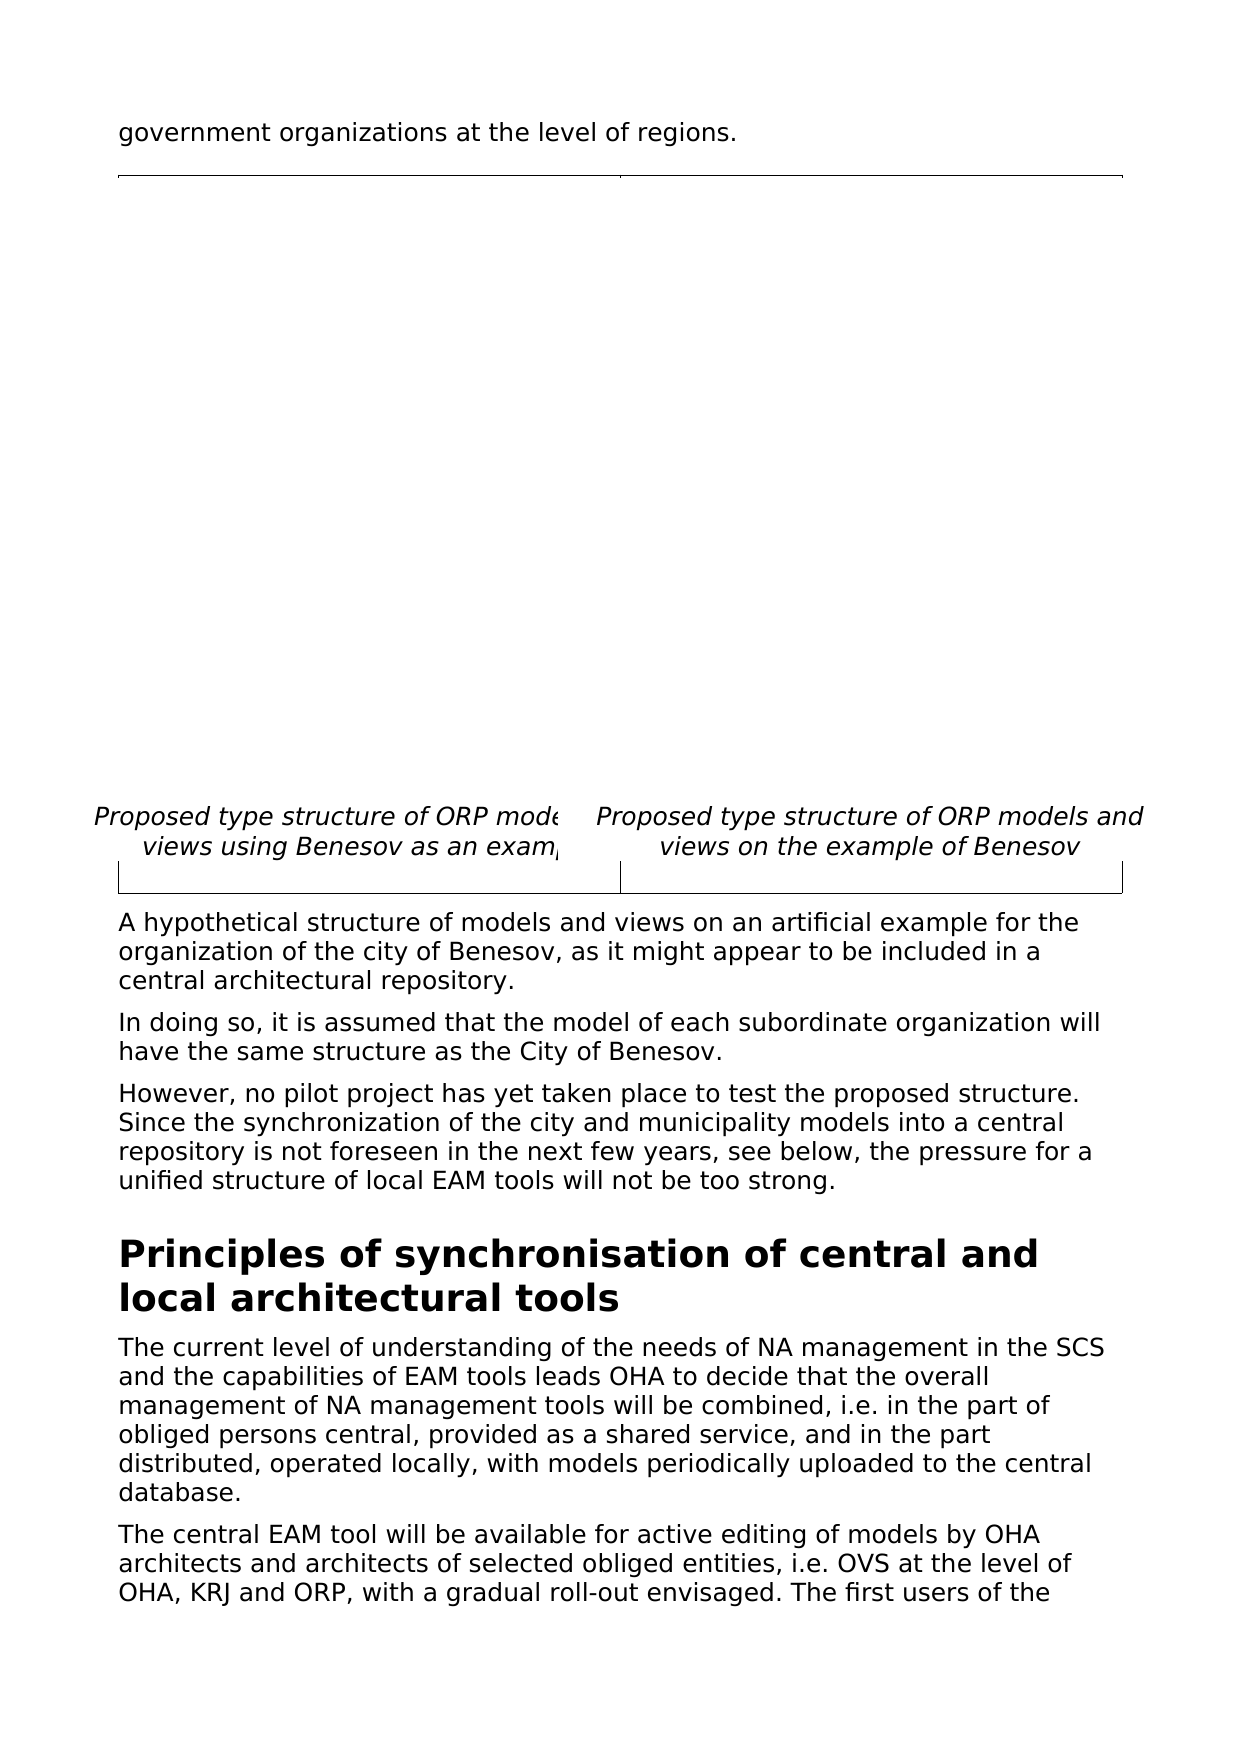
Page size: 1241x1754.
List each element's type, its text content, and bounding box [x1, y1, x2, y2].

table_header [559, 176, 1183, 893]
text The central EAM tool will be available for active editing of models by OHA architects and architects of selected obliged entities, i.e. OVS at the level of OHA, KRJ and ORP, with a gradual roll-out envisaged. The first users of the [118, 1520, 1122, 1608]
subtitle Principles of synchronisation of central and local architectural tools [118, 1233, 1122, 1320]
text government organizations at the level of regions. [118, 118, 1122, 147]
text However, no pilot project has yet taken place to test the proposed structure. Since the synchronization of the city and municipality models into a central repository is not foreseen in the next few years, see below, the pressure for a unified structure of local EAM tools will not be too strong. [118, 1079, 1122, 1195]
text In doing so, it is assumed that the model of each subordinate organization will have the same structure as the City of Benesov. [118, 1008, 1122, 1066]
table_header [57, 176, 620, 893]
text The current level of understanding of the needs of NA management in the SCS and the capabilities of EAM tools leads OHA to decide that the overall management of NA management tools will be combined, i.e. in the part of obliged persons central, provided as a shared service, and in the part distributed, operated locally, with models periodically uploaded to the central database. [118, 1333, 1122, 1508]
text A hypothetical structure of models and views on an artificial example for the organization of the city of Benesov, as it might appear to be included in a central architectural repository. [118, 908, 1122, 995]
